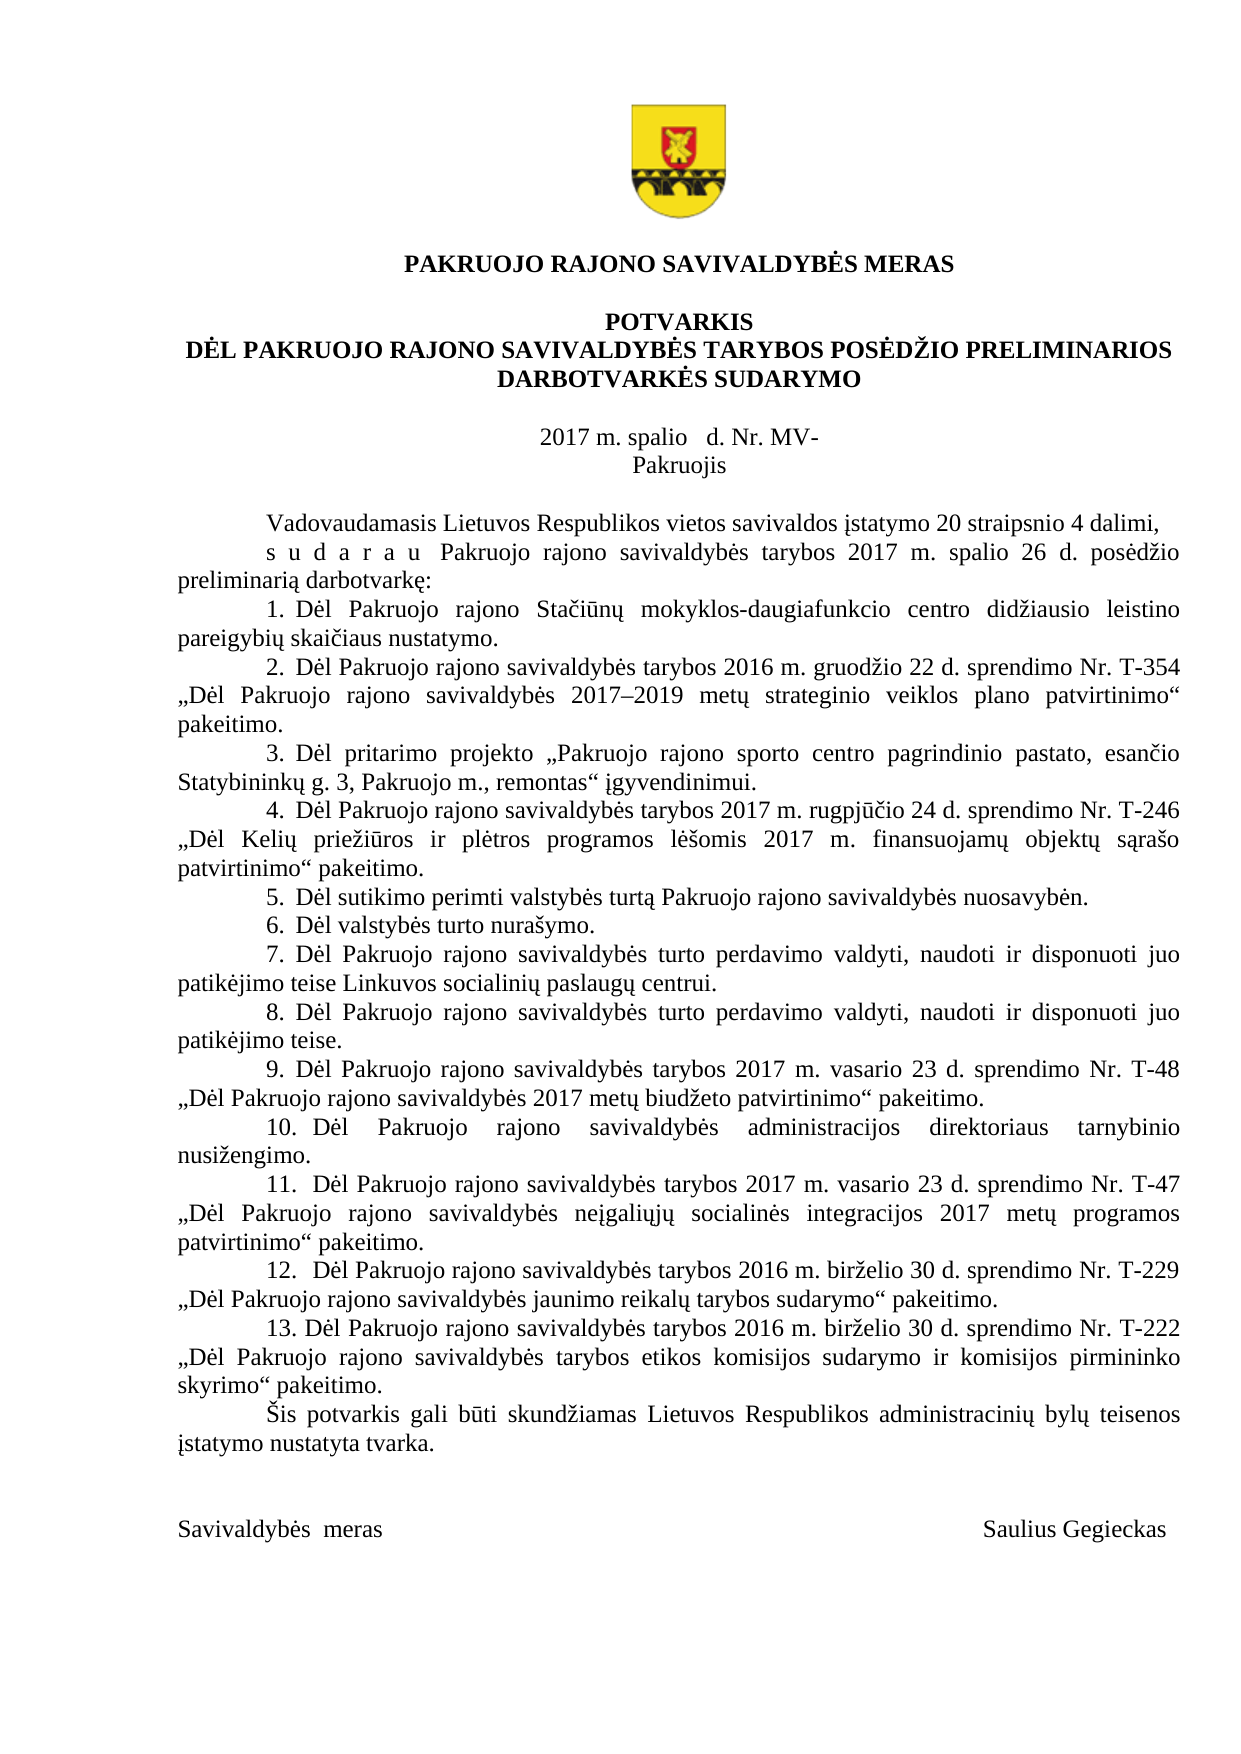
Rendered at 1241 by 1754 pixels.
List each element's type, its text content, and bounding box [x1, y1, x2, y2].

text 12. Dėl Pakruojo rajono savivaldybės tarybos 2016 m. birželio 30 d. sprendimo Nr. T-229 „Dėl Pakruojo rajono savivaldybės jaunimo reikalų tarybos sudarymo“ pakeitimo. [177, 1256, 1181, 1313]
text 2. Dėl Pakruojo rajono savivaldybės tarybos 2016 m. gruodžio 22 d. sprendimo Nr. T-354 „Dėl Pakruojo rajono savivaldybės 2017–2019 metų strateginio veiklos plano patvirtinimo“ pakeitimo. [177, 652, 1181, 738]
text Vadovaudamasis Lietuvos Respublikos vietos savivaldos įstatymo 20 straipsnio 4 dalimi, [177, 508, 1181, 537]
text Šis potvarkis gali būti skundžiamas Lietuvos Respublikos administracinių bylų teisenos įstatymo nustatyta tvarka. [177, 1399, 1181, 1457]
text 2017 m. spalio d. Nr. MV- [177, 422, 1181, 451]
text Savivaldybės meras Saulius Gegieckas [177, 1514, 1181, 1543]
text 10. Dėl Pakruojo rajono savivaldybės administracijos direktoriaus tarnybinio nusižengimo. [177, 1112, 1181, 1169]
text 8. Dėl Pakruojo rajono savivaldybės turto perdavimo valdyti, naudoti ir disponuoti juo patikėjimo teise. [177, 997, 1181, 1054]
text PAKRUOJO RAJONO SAVIVALDYBĖS MERAS [177, 249, 1181, 278]
text DĖL PAKRUOJO RAJONO SAVIVALDYBĖS TARYBOS POSĖDŽIO PRELIMINARIOS DARBOTVARKĖS SUDARYMO [177, 336, 1181, 393]
text POTVARKIS [177, 307, 1181, 336]
text 13. Dėl Pakruojo rajono savivaldybės tarybos 2016 m. birželio 30 d. sprendimo Nr. T-222 „Dėl Pakruojo rajono savivaldybės tarybos etikos komisijos sudarymo ir komisijos pirmininko skyrimo“ pakeitimo. [177, 1313, 1181, 1399]
text 6. Dėl valstybės turto nurašymo. [177, 911, 1181, 939]
text Pakruojis [177, 451, 1181, 479]
text 3. Dėl pritarimo projekto „Pakruojo rajono sporto centro pagrindinio pastato, esančio Statybininkų g. 3, Pakruojo m., remontas“ įgyvendinimui. [177, 738, 1181, 796]
text 11. Dėl Pakruojo rajono savivaldybės tarybos 2017 m. vasario 23 d. sprendimo Nr. T-47 „Dėl Pakruojo rajono savivaldybės neįgaliųjų socialinės integracijos 2017 metų programos patvirtinimo“ pakeitimo. [177, 1169, 1181, 1256]
text 9. Dėl Pakruojo rajono savivaldybės tarybos 2017 m. vasario 23 d. sprendimo Nr. T-48 „Dėl Pakruojo rajono savivaldybės 2017 metų biudžeto patvirtinimo“ pakeitimo. [177, 1054, 1181, 1112]
text s u d a r a u Pakruojo rajono savivaldybės tarybos 2017 m. spalio 26 d. posėdžio preliminarią darbotvarkę: [177, 537, 1181, 594]
text 4. Dėl Pakruojo rajono savivaldybės tarybos 2017 m. rugpjūčio 24 d. sprendimo Nr. T-246 „Dėl Kelių priežiūros ir plėtros programos lėšomis 2017 m. finansuojamų objektų sąrašo patvirtinimo“ pakeitimo. [177, 796, 1181, 882]
text 5. Dėl sutikimo perimti valstybės turtą Pakruojo rajono savivaldybės nuosavybėn. [177, 882, 1181, 911]
text 7. Dėl Pakruojo rajono savivaldybės turto perdavimo valdyti, naudoti ir disponuoti juo patikėjimo teise Linkuvos socialinių paslaugų centrui. [177, 939, 1181, 997]
text 1. Dėl Pakruojo rajono Stačiūnų mokyklos-daugiafunkcio centro didžiausio leistino pareigybių skaičiaus nustatymo. [177, 594, 1181, 652]
